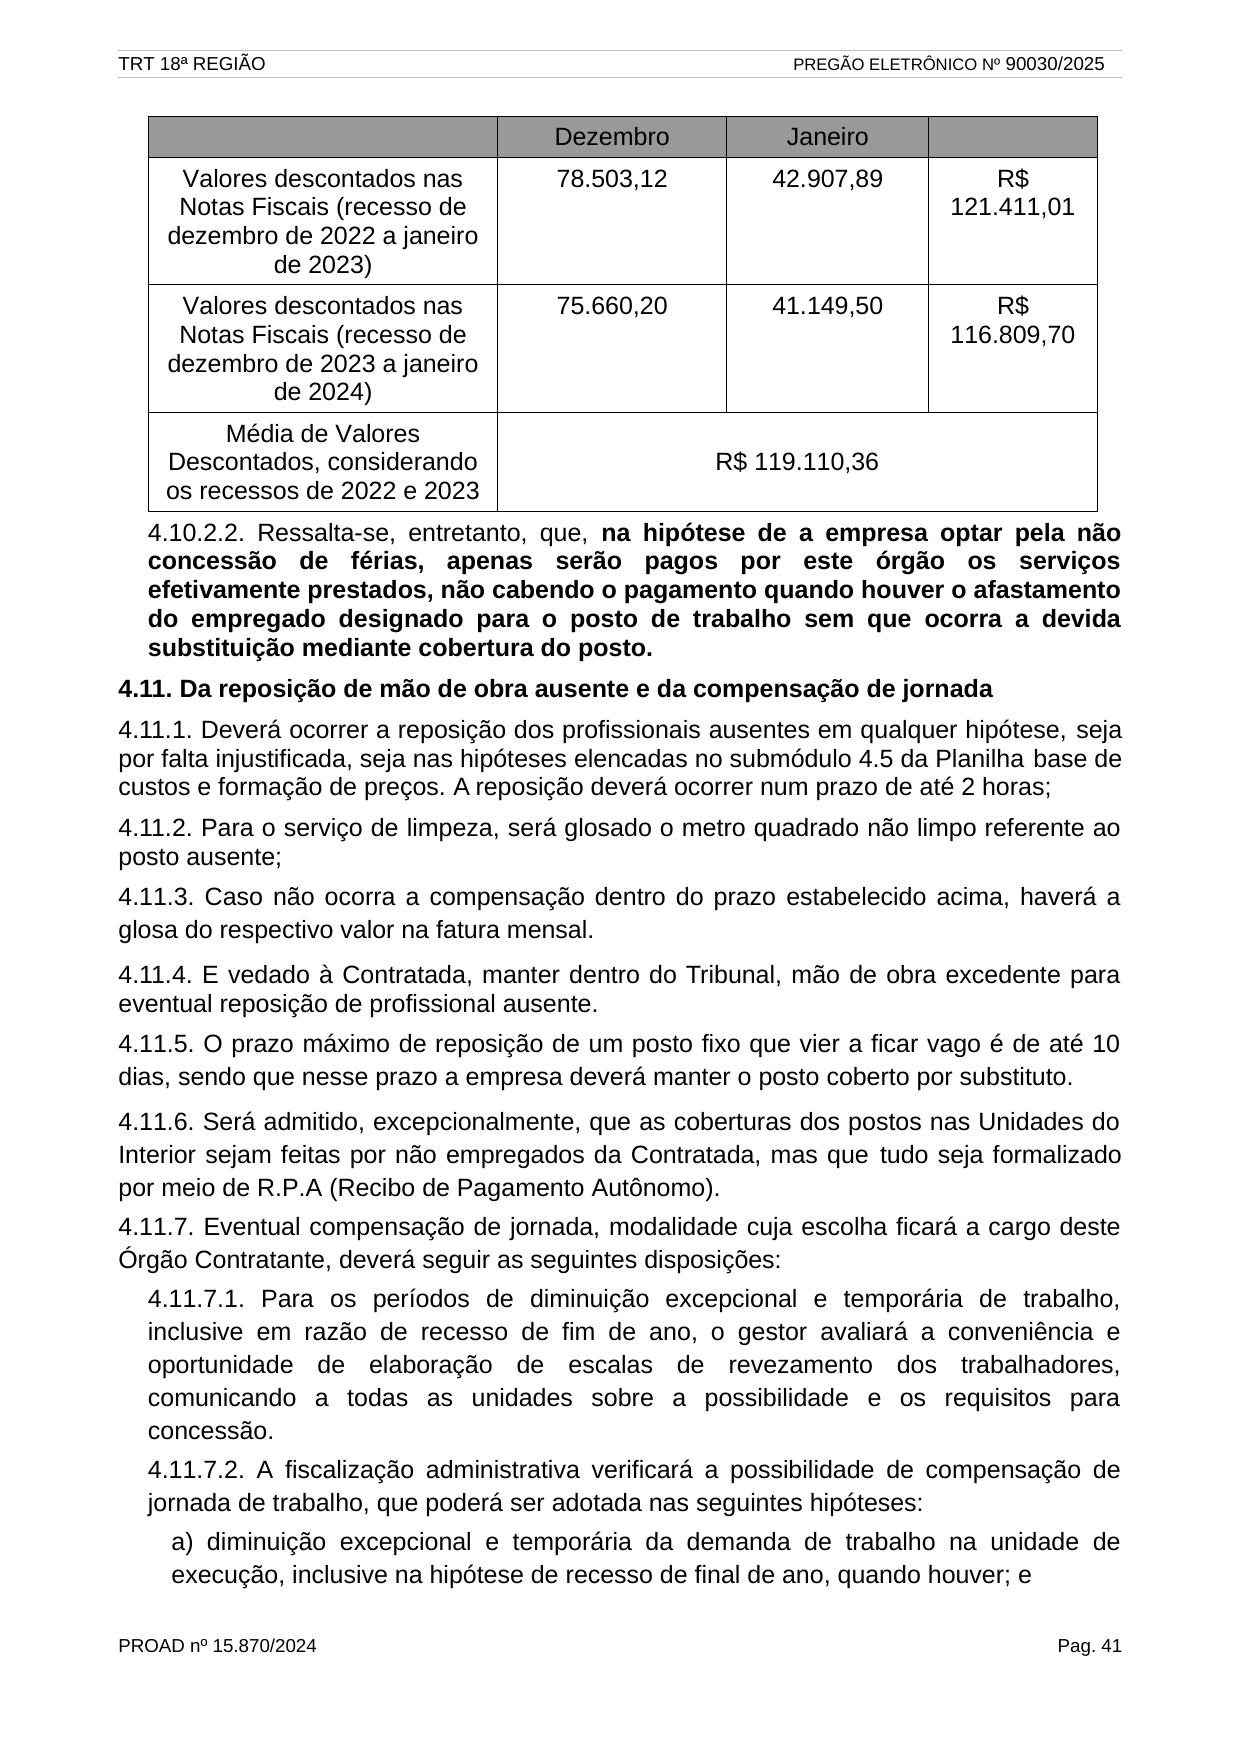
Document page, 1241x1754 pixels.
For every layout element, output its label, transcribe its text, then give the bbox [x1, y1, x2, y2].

text 4.11.2. Para o serviço de limpeza, será glosado o metro quadrado não limpo referente ao posto ausente; [118, 813, 1122, 870]
table_cell R$ 119.110,36 [498, 413, 1097, 511]
text 4.11. Da reposição de mão de obra ausente e da compensação de jornada [118, 674, 1122, 702]
table_header Dezembro [498, 117, 726, 157]
table_cell 41.149,50 [727, 285, 928, 412]
table_cell Média de Valores Descontados, considerando os recessos de 2022 e 2023 [149, 413, 497, 511]
text a) diminuição excepcional e temporária da demanda de trabalho na unidade de execução, inclusive na hipótese de recesso de final de ano, quando houver; e [171, 1527, 1122, 1589]
text 4.10.2.2. Ressalta-se, entretanto, que, na hipótese de a empresa optar pela não concessão de férias, apenas serão pagos por este órgão os serviços efetivamente prestados, não cabendo o pagamento quando houver o afastamento do empregado designado para o posto de trabalho sem que ocorra a devida substituição mediante cobertura do posto. [148, 518, 1122, 661]
text 4.11.4. E vedado à Contratada, manter dentro do Tribunal, mão de obra excedente para eventual reposição de profissional ausente. [118, 960, 1122, 1017]
text 4.11.7. Eventual compensação de jornada, modalidade cuja escolha ficará a cargo deste Órgão Contratante, deverá seguir as seguintes disposições: [118, 1212, 1122, 1274]
text 4.11.5. O prazo máximo de reposição de um posto fixo que vier a ficar vago é de até 10 dias, sendo que nesse prazo a empresa deverá manter o posto coberto por substituto. [118, 1029, 1122, 1091]
table_header [929, 117, 1097, 157]
table_cell 78.503,12 [498, 158, 726, 284]
table_cell R$ 116.809,70 [929, 285, 1097, 412]
table_header Janeiro [727, 117, 928, 157]
table_cell Valores descontados nas Notas Fiscais (recesso de dezembro de 2023 a janeiro de 2024) [149, 285, 497, 412]
text 4.11.3. Caso não ocorra a compensação dentro do prazo estabelecido acima, haverá a glosa do respectivo valor na fatura mensal. [118, 882, 1122, 944]
text 4.11.1. Deverá ocorrer a reposição dos profissionais ausentes em qualquer hipótese, seja por falta injustificada, seja nas hipóteses elencadas no submódulo 4.5 da Planilha base de custos e formação de preços. A reposição deverá ocorrer num prazo de até 2 horas; [118, 715, 1122, 801]
text 4.11.7.2. A fiscalização administrativa verificará a possibilidade de compensação de jornada de trabalho, que poderá ser adotada nas seguintes hipóteses: [148, 1455, 1122, 1517]
table_cell 42.907,89 [727, 158, 928, 284]
table_cell R$ 121.411,01 [929, 158, 1097, 284]
table_cell Valores descontados nas Notas Fiscais (recesso de dezembro de 2022 a janeiro de 2023) [149, 158, 497, 284]
text 4.11.6. Será admitido, excepcionalmente, que as coberturas dos postos nas Unidades do Interior sejam feitas por não empregados da Contratada, mas que tudo seja formalizado por meio de R.P.A (Recibo de Pagamento Autônomo). [118, 1107, 1122, 1202]
text 4.11.7.1. Para os períodos de diminuição excepcional e temporária de trabalho, inclusive em razão de recesso de fim de ano, o gestor avaliará a conveniência e oportunidade de elaboração de escalas de revezamento dos trabalhadores, comunicando a todas as unidades sobre a possibilidade e os requisitos para concessão. [148, 1284, 1122, 1445]
table_header [149, 117, 497, 157]
table_cell 75.660,20 [498, 285, 726, 412]
